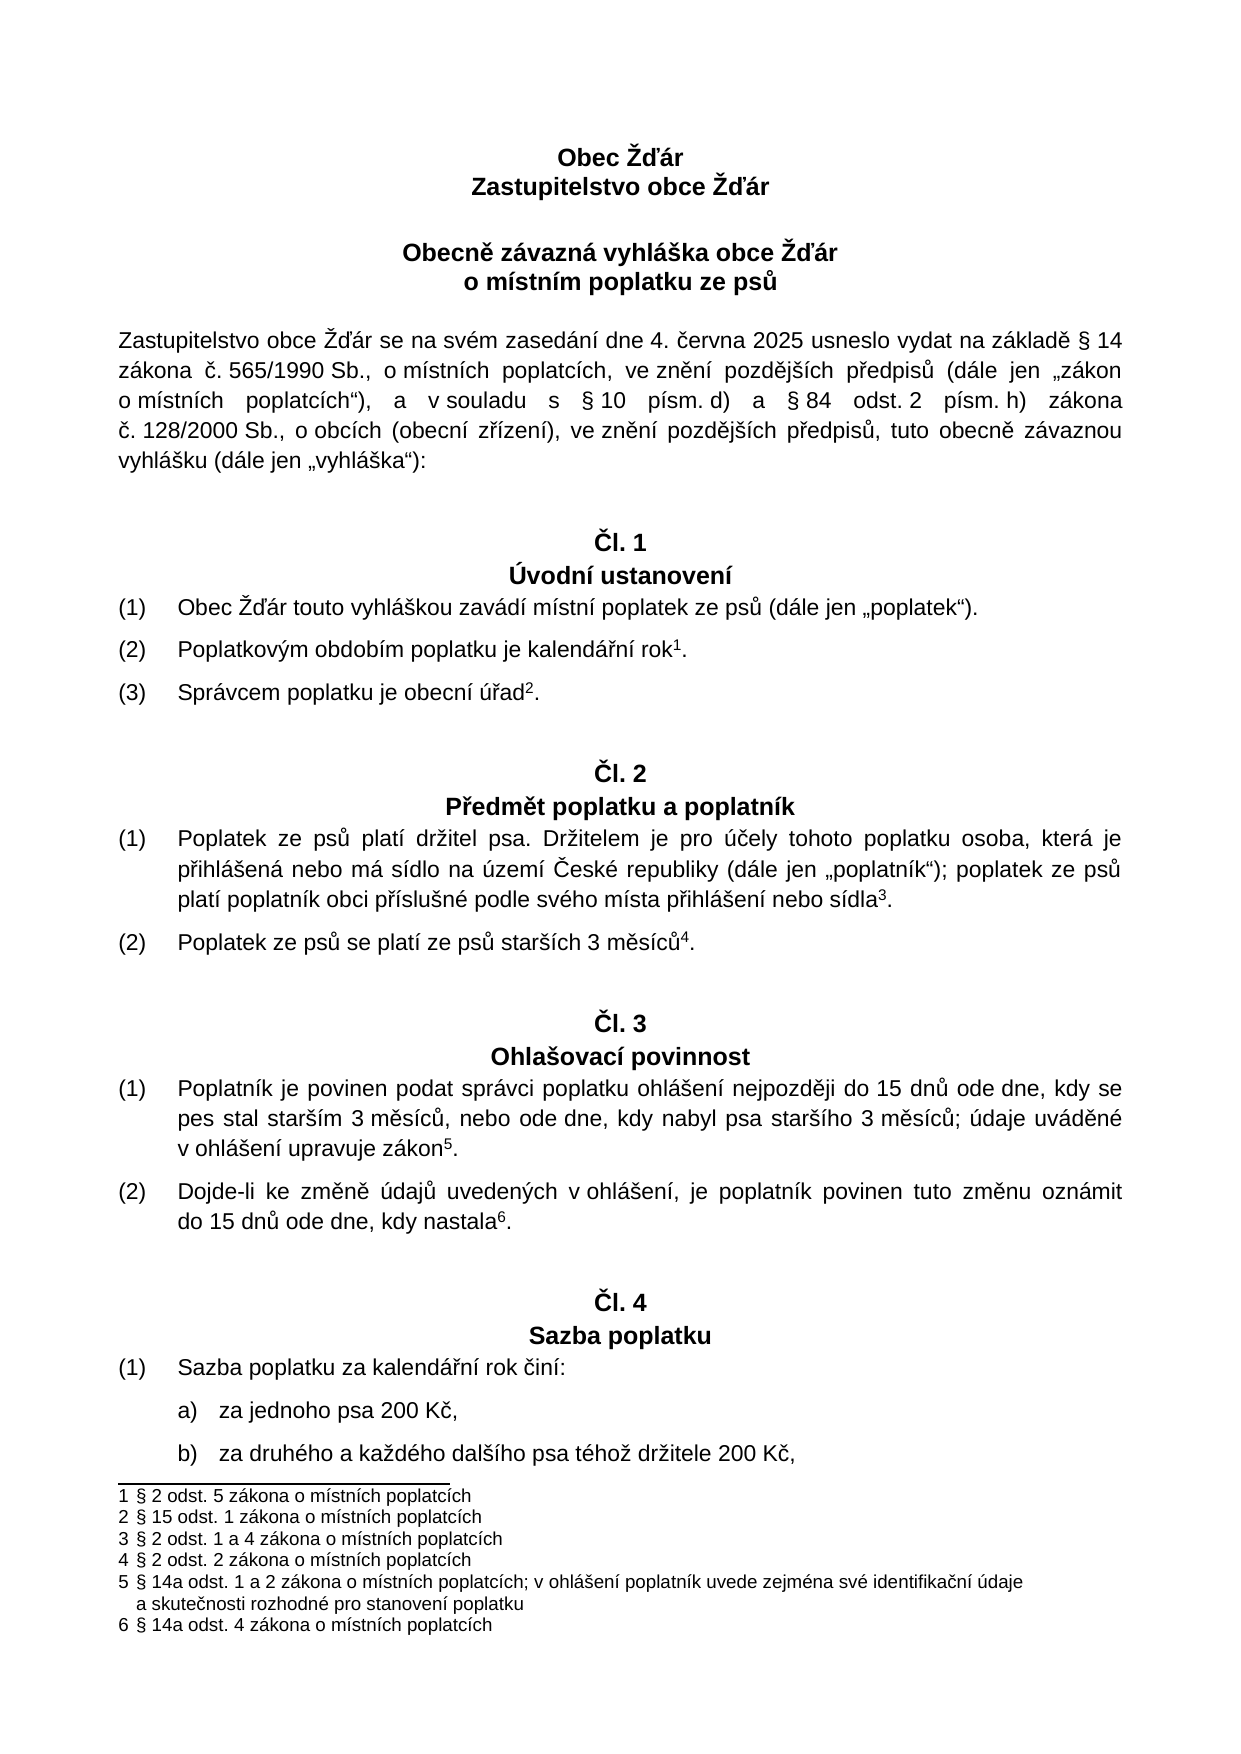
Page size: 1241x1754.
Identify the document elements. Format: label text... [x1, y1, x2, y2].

list § 15 odst. 1 zákona o místních poplatcích [118, 1506, 1122, 1528]
text Obec Žďár Zastupitelstvo obce Žďár [118, 143, 1122, 201]
subtitle Čl. 3 Ohlašovací povinnost [118, 1009, 1122, 1071]
list § 14a odst. 4 zákona o místních poplatcích [118, 1614, 1122, 1635]
list za jednoho psa 200 Kč, [177, 1397, 1122, 1423]
list § 2 odst. 5 zákona o místních poplatcích [118, 1484, 1122, 1506]
list Poplatek ze psů platí držitel psa. Držitelem je pro účely tohoto poplatku osoba, která je přihlášená nebo má sídlo na území České republiky (dále jen „poplatník“); poplatek ze psů platí poplatník obci příslušné podle svého místa přihlášení nebo sídla. [118, 825, 1122, 912]
list Poplatek ze psů se platí ze psů starších 3 měsíců. [118, 928, 1122, 955]
list § 14a odst. 1 a 2 zákona o místních poplatcích; v ohlášení poplatník uvede zejména své identifikační údaje a skutečnosti rozhodné pro stanovení poplatku [118, 1571, 1122, 1614]
list za druhého a každého dalšího psa téhož držitele 200 Kč, [177, 1440, 1122, 1466]
text Zastupitelstvo obce Žďár se na svém zasedání dne 4. června 2025 usneslo vydat na základě § 14 zákona č. 565/1990 Sb., o místních poplatcích, ve znění pozdějších předpisů (dále jen „zákon o místních poplatcích“), a v souladu s § 10 písm. d) a § 84 odst. 2 písm. h) zákona č. 128/2000 Sb., o obcích (obecní zřízení), ve znění pozdějších předpisů, tuto obecně závaznou vyhlášku (dále jen „vyhláška“): [118, 327, 1122, 474]
subtitle Čl. 4 Sazba poplatku [118, 1288, 1122, 1350]
list Poplatník je povinen podat správci poplatku ohlášení nejpozději do 15 dnů ode dne, kdy se pes stal starším 3 měsíců, nebo ode dne, kdy nabyl psa staršího 3 měsíců; údaje uváděné v ohlášení upravuje zákon. [118, 1075, 1122, 1162]
subtitle Čl. 2 Předmět poplatku a poplatník [118, 759, 1122, 821]
list § 2 odst. 2 zákona o místních poplatcích [118, 1549, 1122, 1571]
list Obec Žďár touto vyhláškou zavádí místní poplatek ze psů (dále jen „poplatek“). [118, 594, 1122, 620]
list Správcem poplatku je obecní úřad. [118, 679, 1122, 706]
list Sazba poplatku za kalendářní rok činí: [118, 1354, 1122, 1381]
list § 2 odst. 1 a 4 zákona o místních poplatcích [118, 1528, 1122, 1549]
list Poplatkovým obdobím poplatku je kalendářní rok. [118, 636, 1122, 663]
subtitle Obecně závazná vyhláška obce Žďár o místním poplatku ze psů [118, 238, 1122, 295]
list Dojde-li ke změně údajů uvedených v ohlášení, je poplatník povinen tuto změnu oznámit do 15 dnů ode dne, kdy nastala. [118, 1178, 1122, 1234]
subtitle Čl. 1 Úvodní ustanovení [118, 528, 1122, 589]
